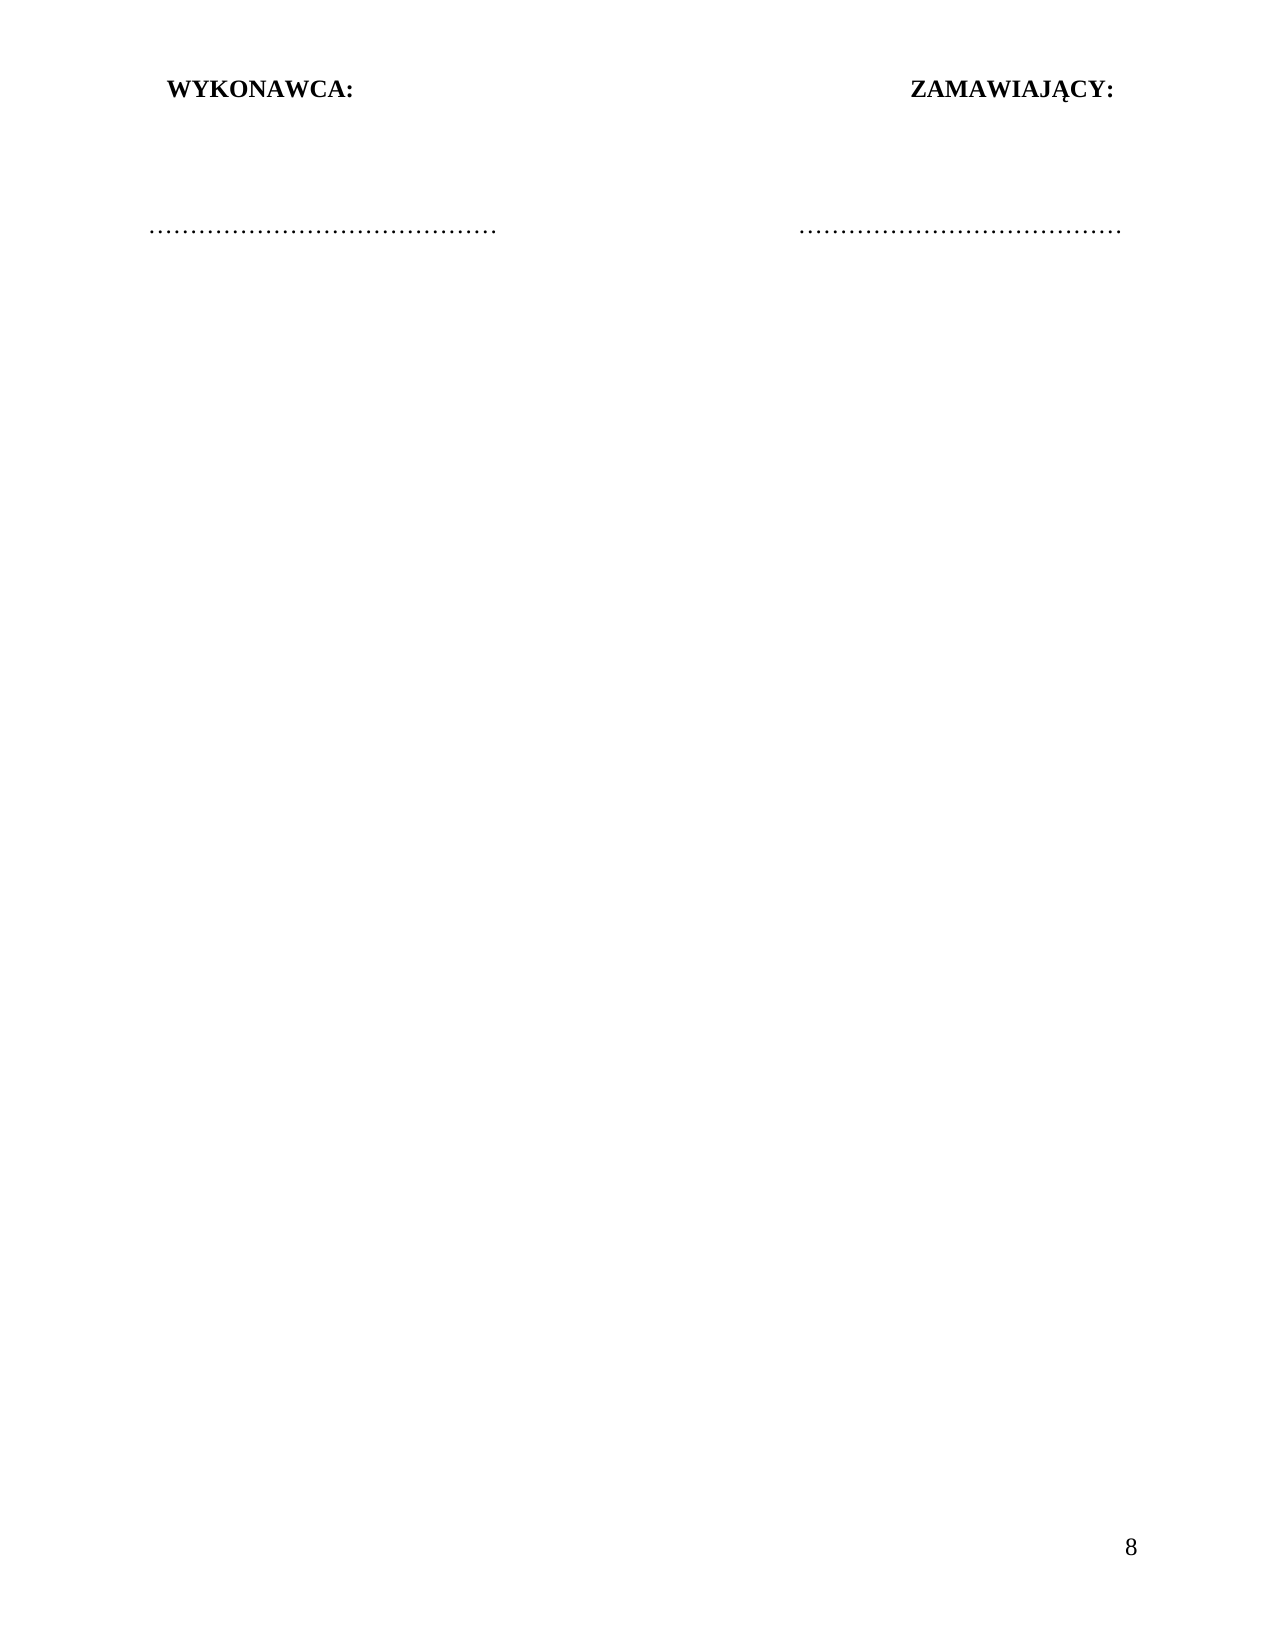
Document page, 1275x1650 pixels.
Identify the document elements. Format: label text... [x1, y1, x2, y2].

text WYKONAWCA: ZAMAWIAJĄCY: [148, 74, 1127, 102]
text …………………………………… ………………………………… [148, 210, 1127, 239]
